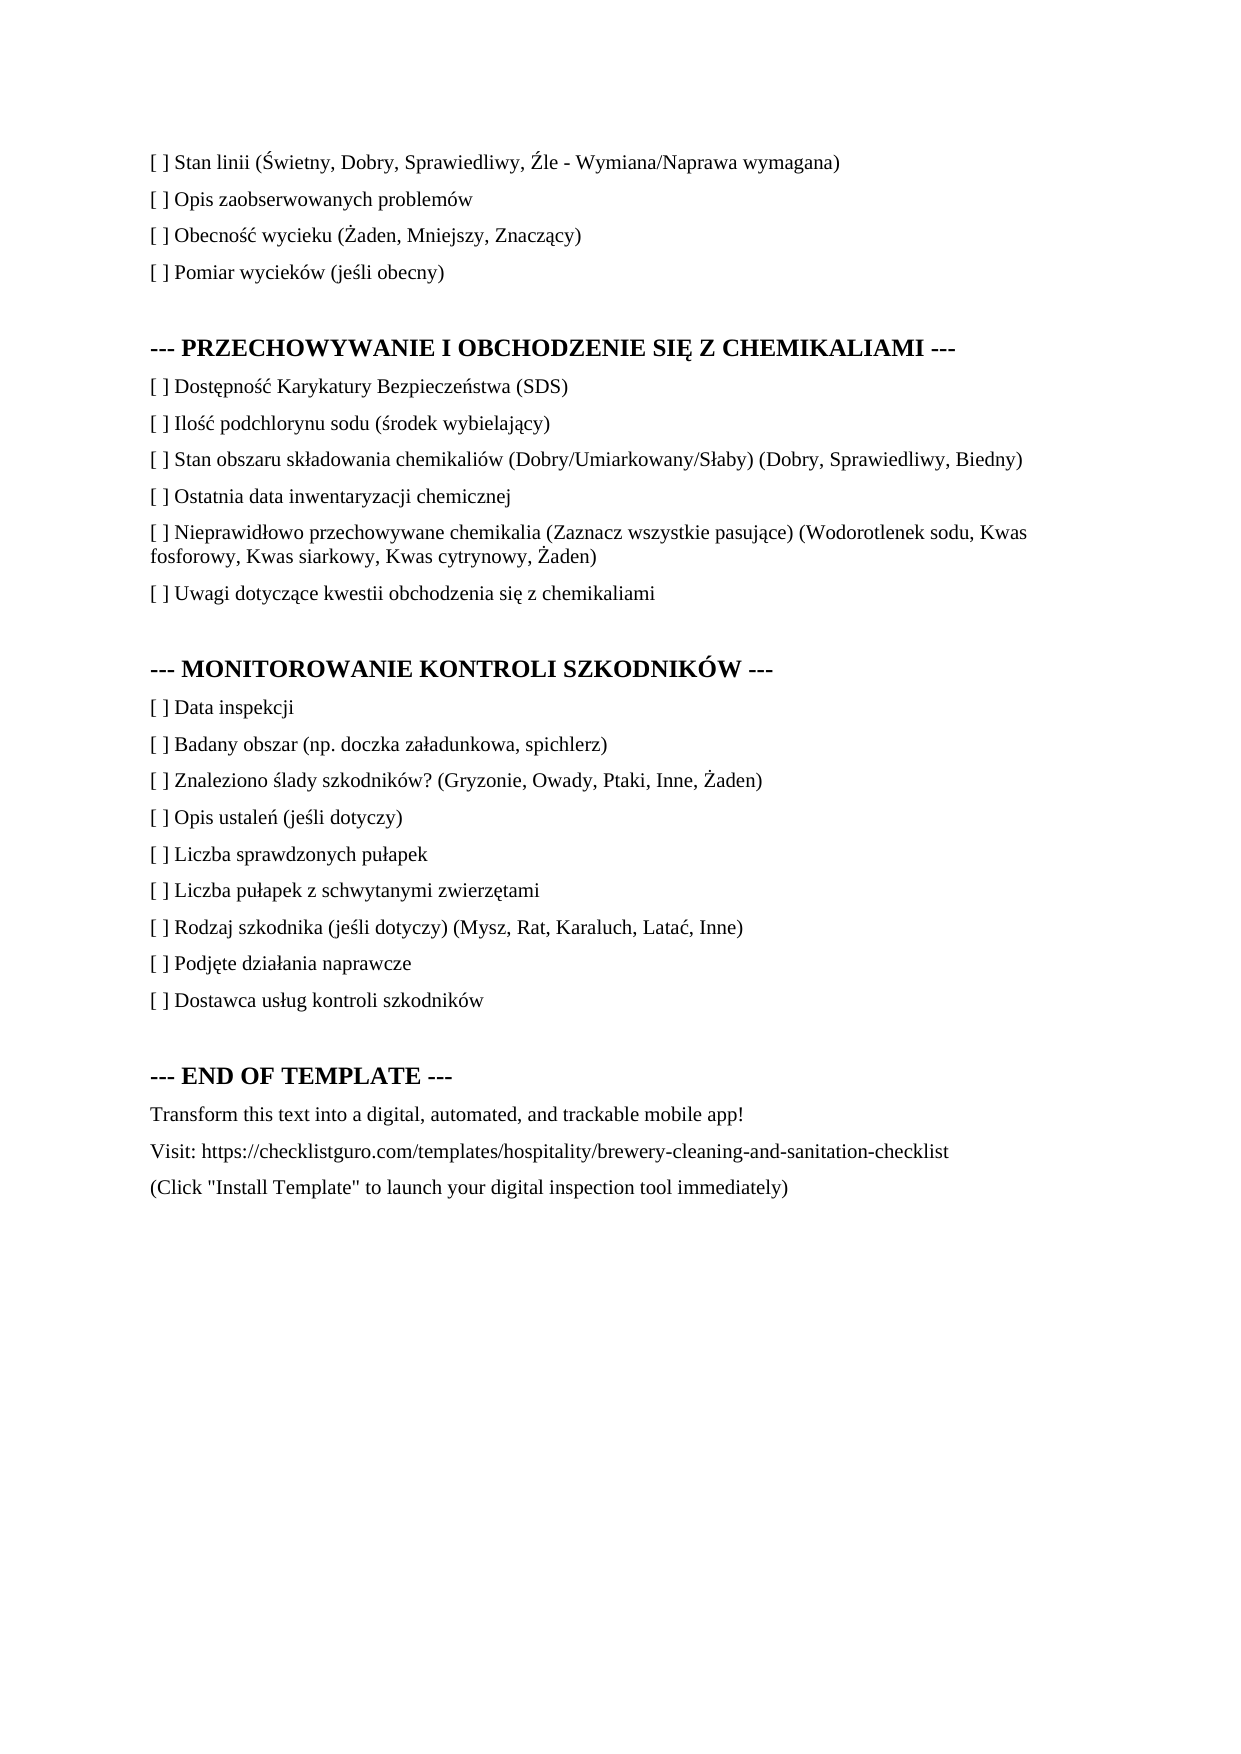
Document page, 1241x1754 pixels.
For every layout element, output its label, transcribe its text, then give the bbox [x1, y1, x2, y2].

text [ ] Opis ustaleń (jeśli dotyczy) [150, 805, 1090, 829]
text [ ] Rodzaj szkodnika (jeśli dotyczy) (Mysz, Rat, Karaluch, Latać, Inne) [150, 915, 1090, 939]
text [ ] Uwagi dotyczące kwestii obchodzenia się z chemikaliami [150, 581, 1090, 605]
text [ ] Opis zaobserwowanych problemów [150, 187, 1090, 211]
text [ ] Podjęte działania naprawcze [150, 951, 1090, 975]
text [ ] Obecność wycieku (Żaden, Mniejszy, Znaczący) [150, 223, 1090, 247]
text [ ] Dostępność Karykatury Bezpieczeństwa (SDS) [150, 374, 1090, 398]
text --- PRZECHOWYWANIE I OBCHODZENIE SIĘ Z CHEMIKALIAMI --- [150, 333, 1090, 362]
text [ ] Znaleziono ślady szkodników? (Gryzonie, Owady, Ptaki, Inne, Żaden) [150, 768, 1090, 792]
text [ ] Data inspekcji [150, 695, 1090, 719]
text [ ] Dostawca usług kontroli szkodników [150, 988, 1090, 1012]
text (Click "Install Template" to launch your digital inspection tool immediately) [150, 1175, 1090, 1199]
text [ ] Badany obszar (np. doczka załadunkowa, spichlerz) [150, 732, 1090, 756]
text [ ] Liczba pułapek z schwytanymi zwierzętami [150, 878, 1090, 902]
text Transform this text into a digital, automated, and trackable mobile app! [150, 1102, 1090, 1126]
text --- END OF TEMPLATE --- [150, 1061, 1090, 1090]
text [ ] Nieprawidłowo przechowywane chemikalia (Zaznacz wszystkie pasujące) (Wodorotlenek sodu, Kwas fosforowy, Kwas siarkowy, Kwas cytrynowy, Żaden) [150, 520, 1090, 568]
text Visit: https://checklistguro.com/templates/hospitality/brewery-cleaning-and-sanitation-checklist [150, 1139, 1090, 1163]
text --- MONITOROWANIE KONTROLI SZKODNIKÓW --- [150, 654, 1090, 683]
text [ ] Ostatnia data inwentaryzacji chemicznej [150, 484, 1090, 508]
text [ ] Stan obszaru składowania chemikaliów (Dobry/Umiarkowany/Słaby) (Dobry, Sprawiedliwy, Biedny) [150, 447, 1090, 471]
text [ ] Liczba sprawdzonych pułapek [150, 842, 1090, 866]
text [ ] Pomiar wycieków (jeśli obecny) [150, 260, 1090, 284]
text [ ] Stan linii (Świetny, Dobry, Sprawiedliwy, Źle - Wymiana/Naprawa wymagana) [150, 150, 1090, 174]
text [ ] Ilość podchlorynu sodu (środek wybielający) [150, 411, 1090, 435]
